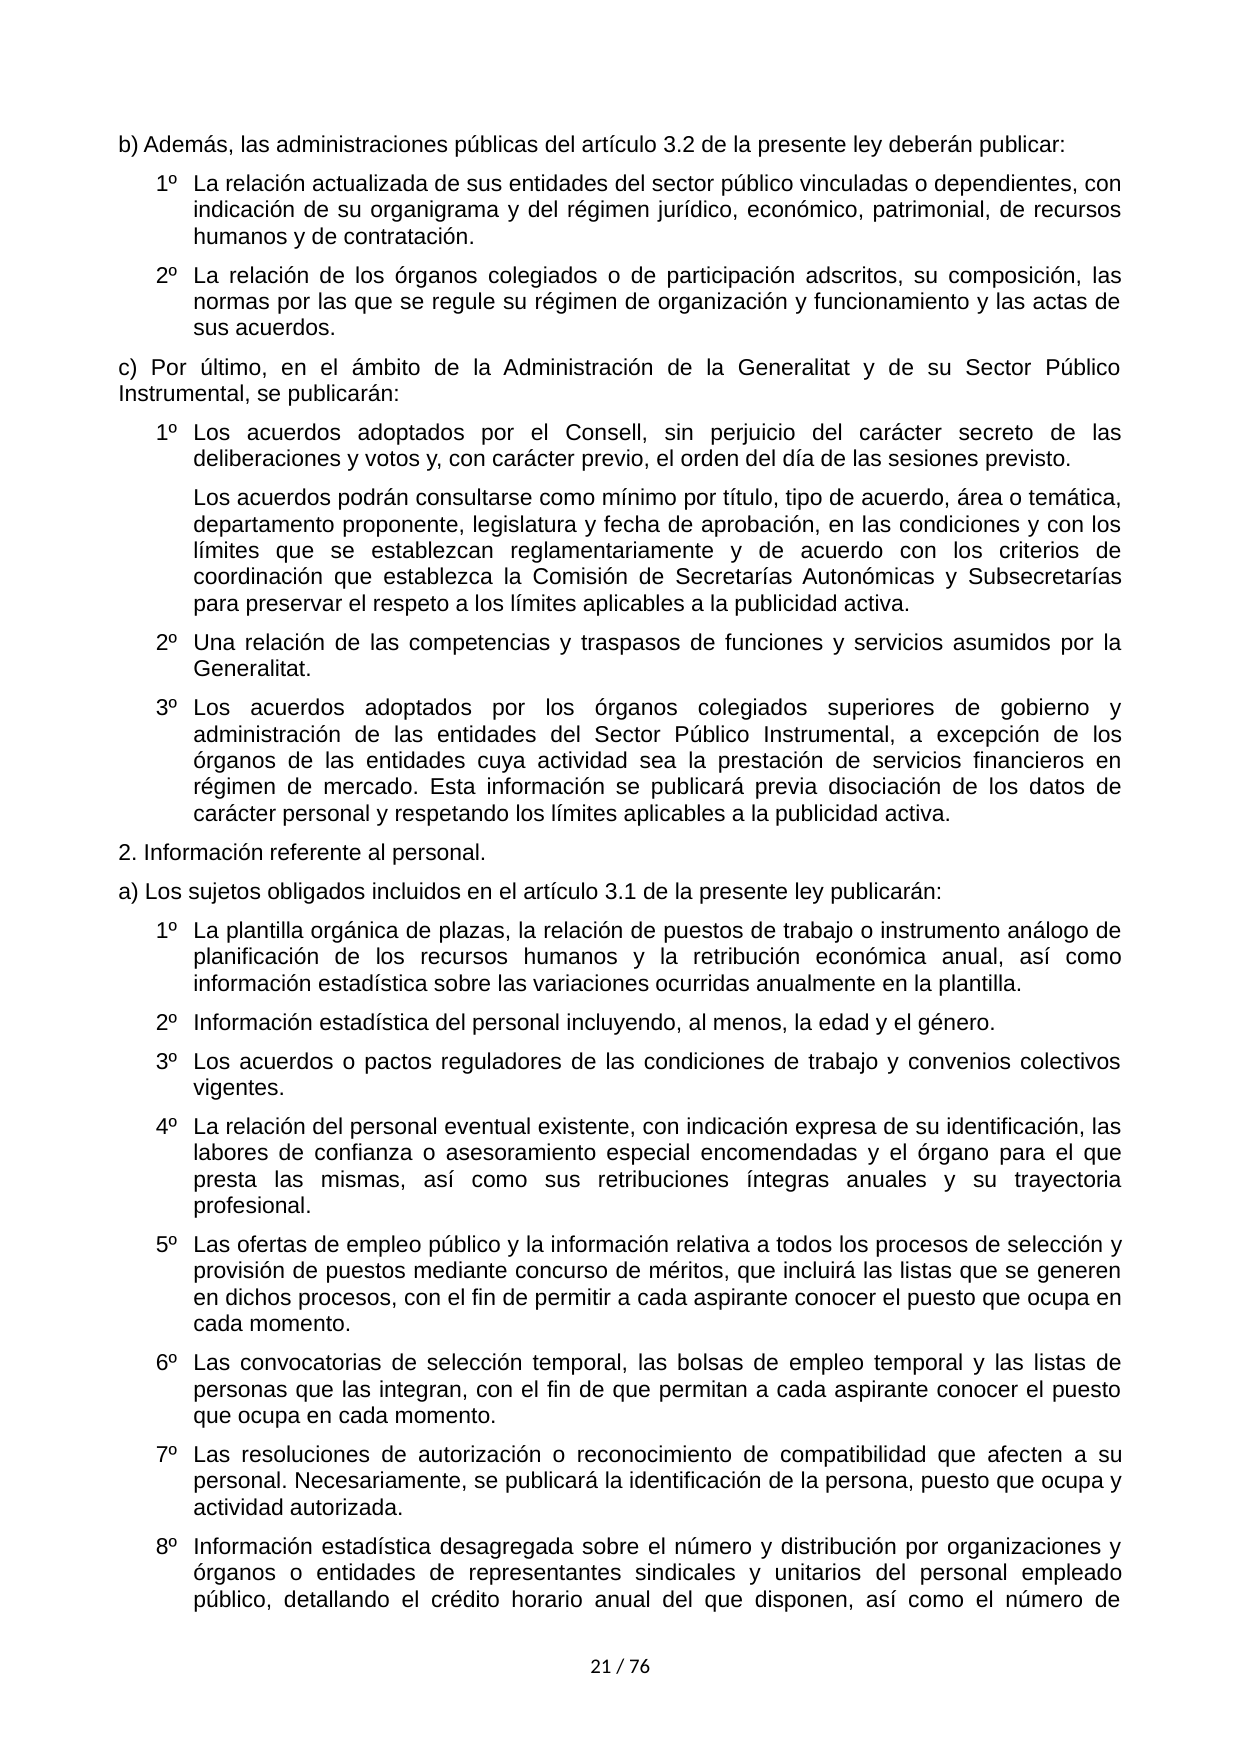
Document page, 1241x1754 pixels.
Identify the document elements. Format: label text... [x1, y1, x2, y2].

text a) Los sujetos obligados incluidos en el artículo 3.1 de la presente ley publicarán: [118, 878, 1122, 904]
text b) Además, las administraciones públicas del artículo 3.2 de la presente ley deberán publicar: [118, 131, 1122, 157]
list Las convocatorias de selección temporal, las bolsas de empleo temporal y las listas de personas que las integran, con el fin de que permitan a cada aspirante conocer el puesto que ocupa en cada momento. [156, 1349, 1122, 1428]
list Las resoluciones de autorización o reconocimiento de compatibilidad que afecten a su personal. Necesariamente, se publicará la identificación de la persona, puesto que ocupa y actividad autorizada. [156, 1441, 1122, 1520]
list Los acuerdos podrán consultarse como mínimo por título, tipo de acuerdo, área o temática, departamento proponente, legislatura y fecha de aprobación, en las condiciones y con los límites que se establezcan reglamentariamente y de acuerdo con los criterios de coordinación que establezca la Comisión de Secretarías Autonómicas y Subsecretarías para preservar el respeto a los límites aplicables a la publicidad activa. [156, 484, 1122, 616]
list La relación actualizada de sus entidades del sector público vinculadas o dependientes, con indicación de su organigrama y del régimen jurídico, económico, patrimonial, de recursos humanos y de contratación. [156, 170, 1122, 249]
list La relación de los órganos colegiados o de participación adscritos, su composición, las normas por las que se regule su régimen de organización y funcionamiento y las actas de sus acuerdos. [156, 262, 1122, 341]
list Las ofertas de empleo público y la información relativa a todos los procesos de selección y provisión de puestos mediante concurso de méritos, que incluirá las listas que se generen en dichos procesos, con el fin de permitir a cada aspirante conocer el puesto que ocupa en cada momento. [156, 1231, 1122, 1337]
list Información estadística desagregada sobre el número y distribución por organizaciones y órganos o entidades de representantes sindicales y unitarios del personal empleado público, detallando el crédito horario anual del que disponen, así como el número de [156, 1533, 1122, 1612]
text c) Por último, en el ámbito de la Administración de la Generalitat y de su Sector Público Instrumental, se publicarán: [118, 353, 1122, 406]
list Los acuerdos o pactos reguladores de las condiciones de trabajo y convenios colectivos vigentes. [156, 1048, 1122, 1100]
list Una relación de las competencias y traspasos de funciones y servicios asumidos por la Generalitat. [156, 629, 1122, 681]
list Información estadística del personal incluyendo, al menos, la edad y el género. [156, 1008, 1122, 1035]
list Los acuerdos adoptados por los órganos colegiados superiores de gobierno y administración de las entidades del Sector Público Instrumental, a excepción de los órganos de las entidades cuya actividad sea la prestación de servicios financieros en régimen de mercado. Esta información se publicará previa disociación de los datos de carácter personal y respetando los límites aplicables a la publicidad activa. [156, 694, 1122, 826]
list Los acuerdos adoptados por el Consell, sin perjuicio del carácter secreto de las deliberaciones y votos y, con carácter previo, el orden del día de las sesiones previsto. [156, 419, 1122, 472]
list La plantilla orgánica de plazas, la relación de puestos de trabajo o instrumento análogo de planificación de los recursos humanos y la retribución económica anual, así como información estadística sobre las variaciones ocurridas anualmente en la plantilla. [156, 917, 1122, 996]
list La relación del personal eventual existente, con indicación expresa de su identificación, las labores de confianza o asesoramiento especial encomendadas y el órgano para el que presta las mismas, así como sus retribuciones íntegras anuales y su trayectoria profesional. [156, 1113, 1122, 1218]
text 2. Información referente al personal. [118, 839, 1122, 865]
